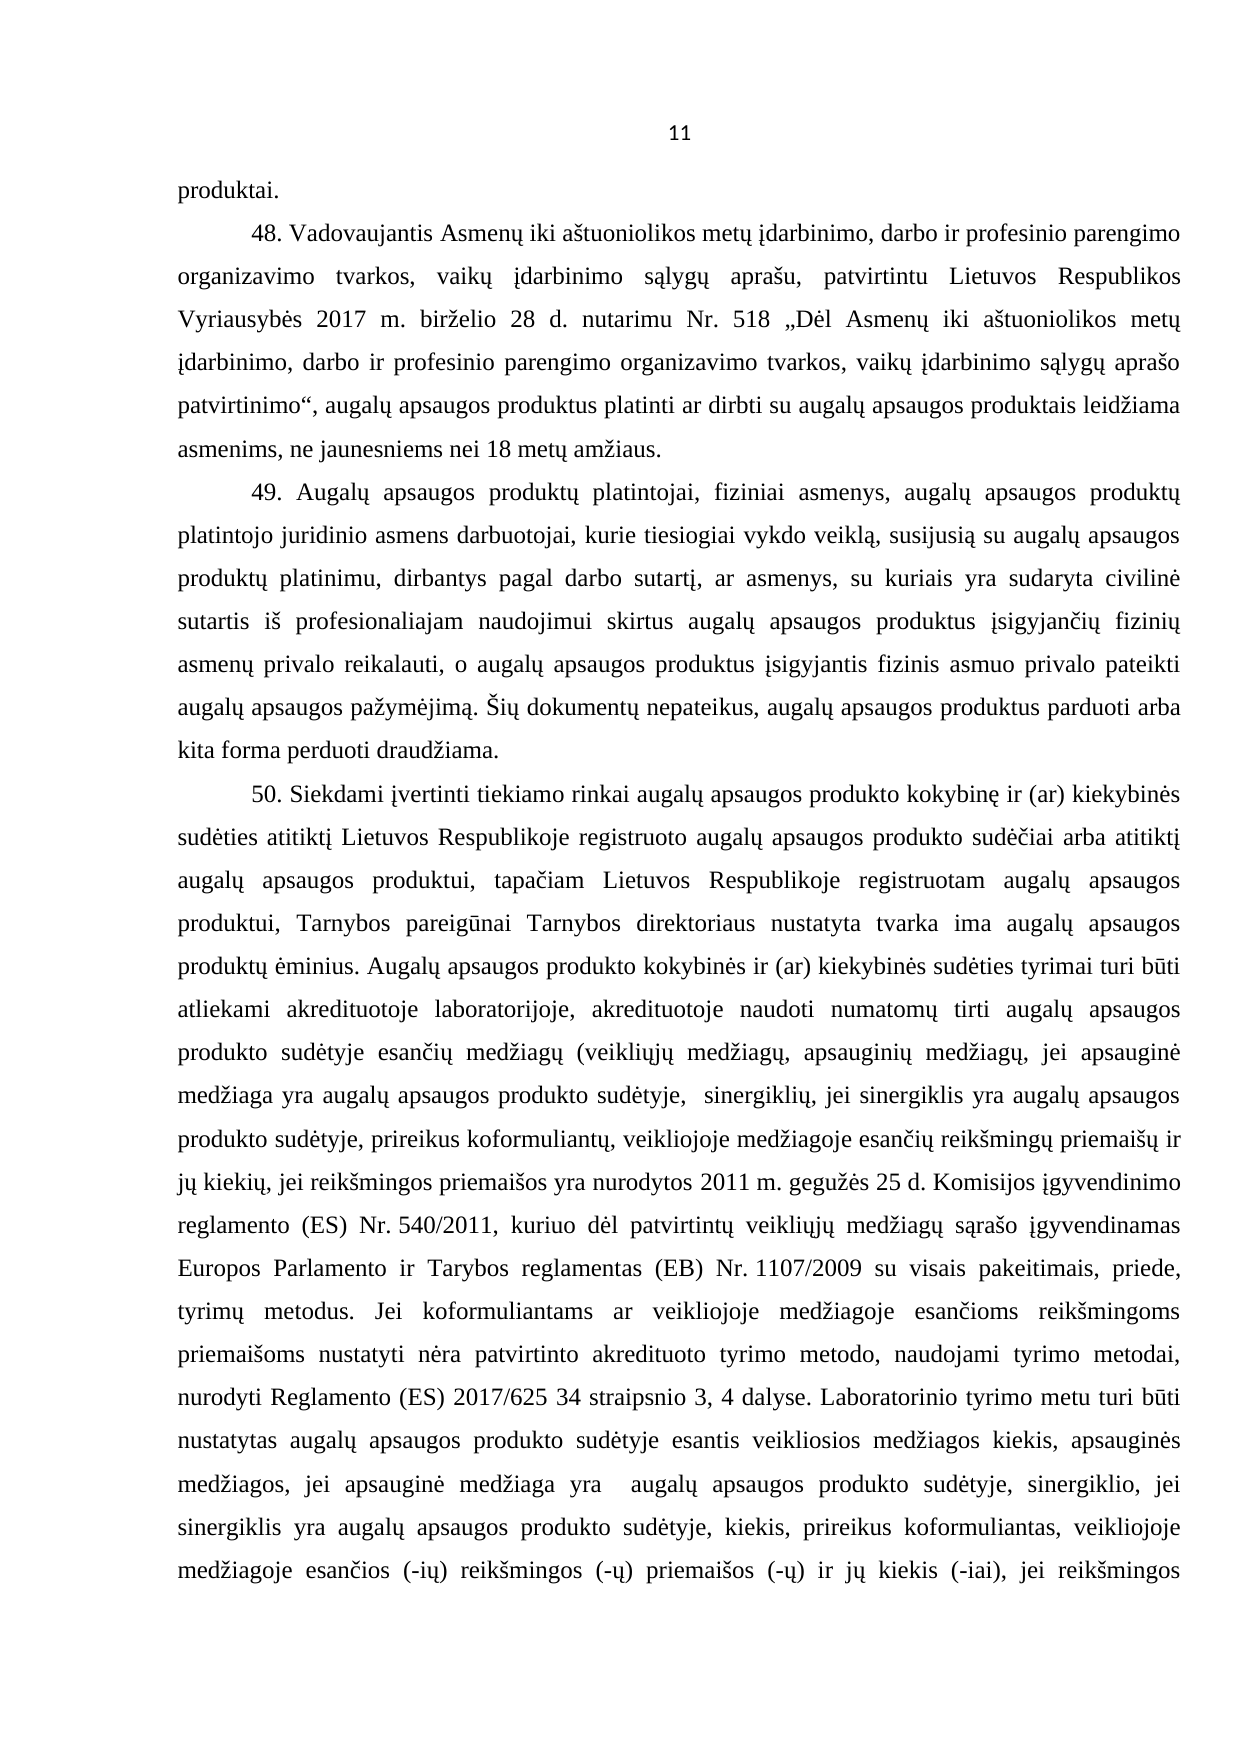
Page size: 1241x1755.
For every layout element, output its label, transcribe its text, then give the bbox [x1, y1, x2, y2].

text produktai. [177, 175, 1181, 204]
text 50. Siekdami įvertinti tiekiamo rinkai augalų apsaugos produkto kokybinę ir (ar) kiekybinės sudėties atitiktį Lietuvos Respublikoje registruoto augalų apsaugos produkto sudėčiai arba atitiktį augalų apsaugos produktui, tapačiam Lietuvos Respublikoje registruotam augalų apsaugos produktui, Tarnybos pareigūnai Tarnybos direktoriaus nustatyta tvarka ima augalų apsaugos produktų ėminius. Augalų apsaugos produkto kokybinės ir (ar) kiekybinės sudėties tyrimai turi būti atliekami akredituotoje laboratorijoje, akredituotoje naudoti numatomų tirti augalų apsaugos produkto sudėtyje esančių medžiagų (veikliųjų medžiagų, apsauginių medžiagų, jei apsauginė medžiaga yra augalų apsaugos produkto sudėtyje, sinergiklių, jei sinergiklis yra augalų apsaugos produkto sudėtyje, prireikus koformuliantų, veikliojoje medžiagoje esančių reikšmingų priemaišų ir jų kiekių, jei reikšmingos priemaišos yra nurodytos 2011 m. gegužės 25 d. Komisijos įgyvendinimo reglamento (ES) Nr. 540/2011, kuriuo dėl patvirtintų veikliųjų medžiagų sąrašo įgyvendinamas Europos Parlamento ir Tarybos reglamentas (EB) Nr. 1107/2009 su visais pakeitimais, priede, tyrimų metodus. Jei koformuliantams ar veikliojoje medžiagoje esančioms reikšmingoms priemaišoms nustatyti nėra patvirtinto akredituoto tyrimo metodo, naudojami tyrimo metodai, nurodyti Reglamento (ES) 2017/625 34 straipsnio 3, 4 dalyse. Laboratorinio tyrimo metu turi būti nustatytas augalų apsaugos produkto sudėtyje esantis veikliosios medžiagos kiekis, apsauginės medžiagos, jei apsauginė medžiaga yra augalų apsaugos produkto sudėtyje, sinergiklio, jei sinergiklis yra augalų apsaugos produkto sudėtyje, kiekis, prireikus koformuliantas, veikliojoje medžiagoje esančios (-ių) reikšmingos (-ų) priemaišos (-ų) ir jų kiekis (-iai), jei reikšmingos [177, 779, 1181, 1584]
text 48. Vadovaujantis Asmenų iki aštuoniolikos metų įdarbinimo, darbo ir profesinio parengimo organizavimo tvarkos, vaikų įdarbinimo sąlygų aprašu, patvirtintu Lietuvos Respublikos Vyriausybės 2017 m. birželio 28 d. nutarimu Nr. 518 „Dėl Asmenų iki aštuoniolikos metų įdarbinimo, darbo ir profesinio parengimo organizavimo tvarkos, vaikų įdarbinimo sąlygų aprašo patvirtinimo“, augalų apsaugos produktus platinti ar dirbti su augalų apsaugos produktais leidžiama asmenims, ne jaunesniems nei 18 metų amžiaus. [177, 218, 1181, 462]
text 49. Augalų apsaugos produktų platintojai, fiziniai asmenys, augalų apsaugos produktų platintojo juridinio asmens darbuotojai, kurie tiesiogiai vykdo veiklą, susijusią su augalų apsaugos produktų platinimu, dirbantys pagal darbo sutartį, ar asmenys, su kuriais yra sudaryta civilinė sutartis iš profesionaliajam naudojimui skirtus augalų apsaugos produktus įsigyjančių fizinių asmenų privalo reikalauti, o augalų apsaugos produktus įsigyjantis fizinis asmuo privalo pateikti augalų apsaugos pažymėjimą. Šių dokumentų nepateikus, augalų apsaugos produktus parduoti arba kita forma perduoti draudžiama. [177, 477, 1181, 764]
